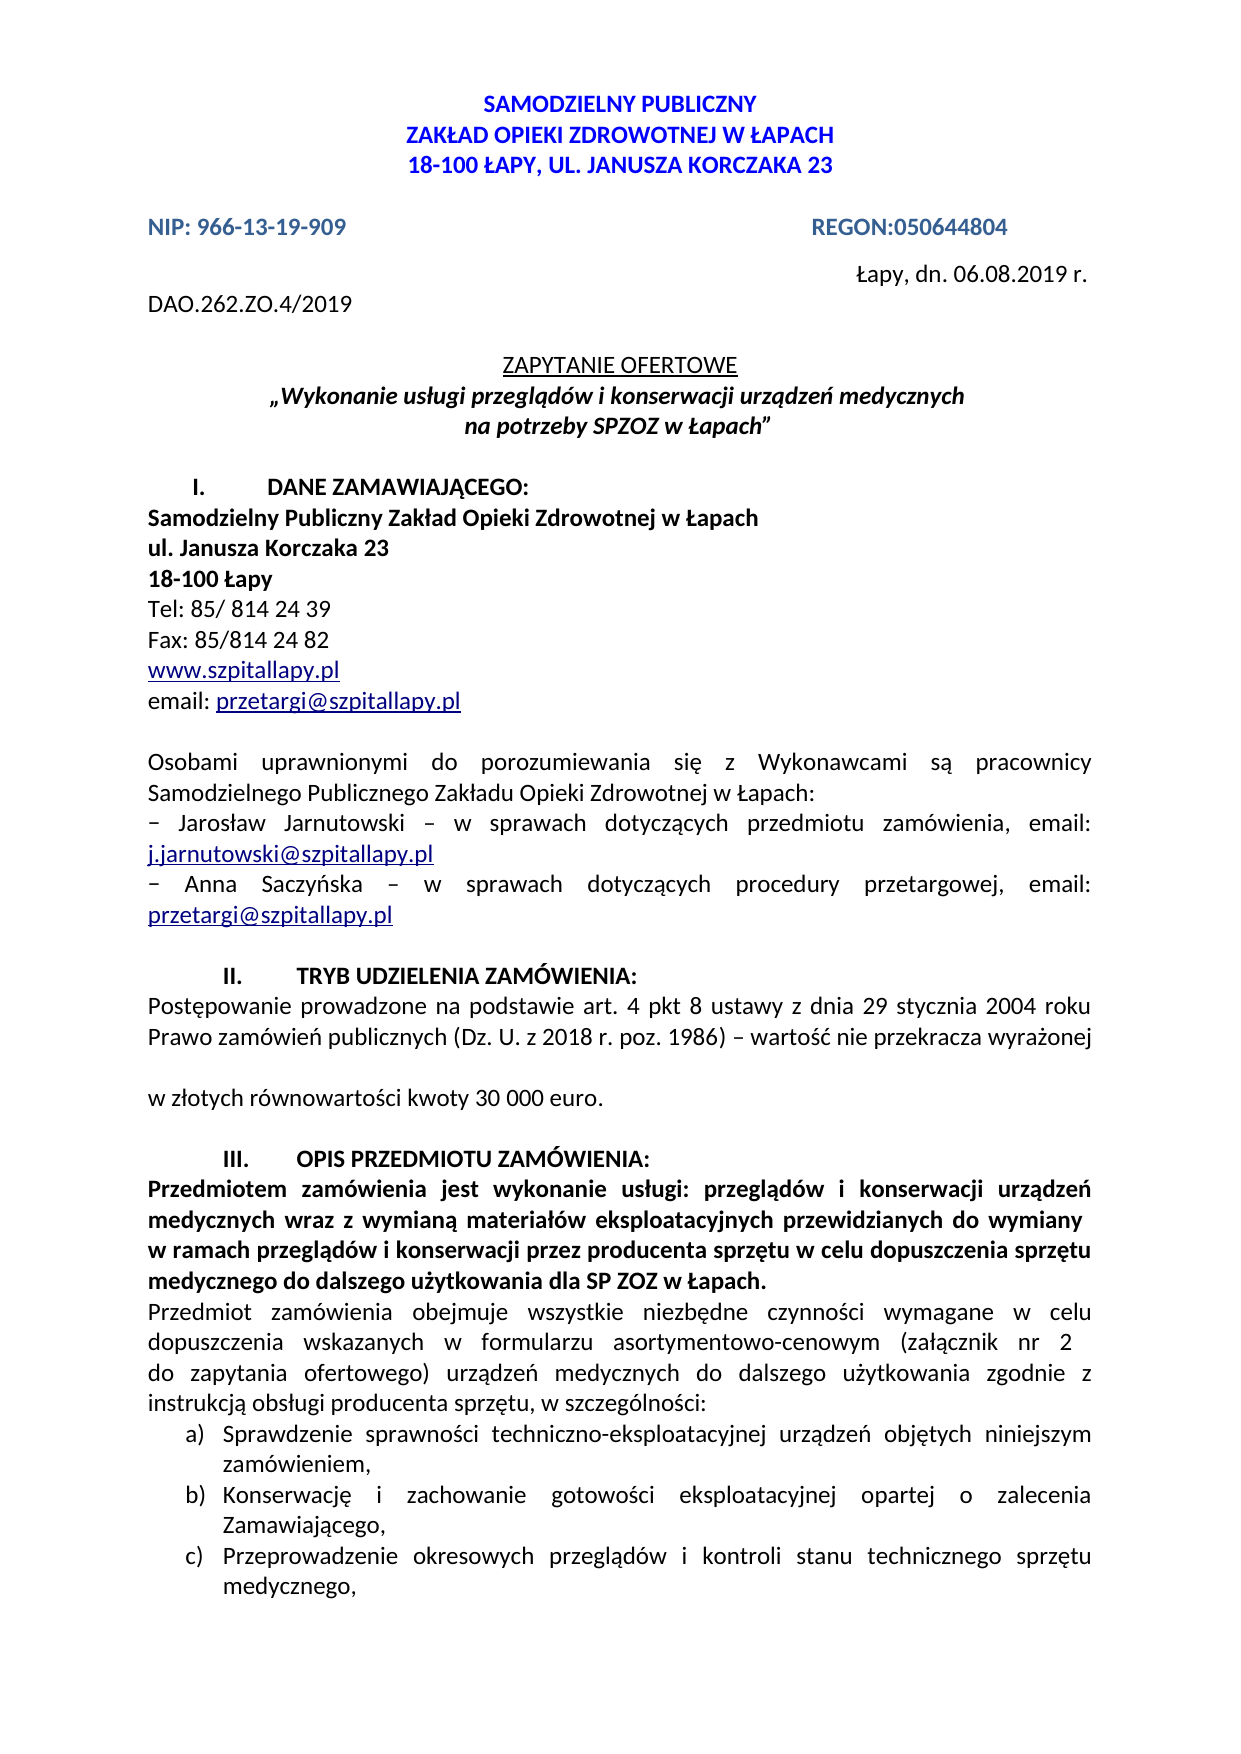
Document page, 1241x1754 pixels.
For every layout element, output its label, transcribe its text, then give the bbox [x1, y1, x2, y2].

text www.szpitallapy.pl [148, 655, 1093, 685]
text Tel: 85/ 814 24 39 [148, 594, 1093, 624]
text 18-100 Łapy [148, 563, 1093, 594]
text Łapy, dn. 06.08.2019 r. [635, 258, 1093, 288]
text − Anna Saczyńska – w sprawach dotyczących procedury przetargowej, email: przetargi@szpitallapy.pl [148, 868, 1093, 929]
text ul. Janusza Korczaka 23 [148, 533, 1093, 563]
list OPIS PRZEDMIOTU ZAMÓWIENIA: [223, 1143, 1093, 1173]
text „Wykonanie usługi przeglądów i konserwacji urządzeń medycznych na potrzeby SPZOZ w Łapach” [148, 380, 1093, 441]
text 18-100 ŁAPY, UL. JANUSZA KORCZAKA 23 [148, 150, 1093, 180]
text Przedmiot zamówienia obejmuje wszystkie niezbędne czynności wymagane w celu dopuszczenia wskazanych w formularzu asortymentowo-cenowym (załącznik nr 2 do zapytania ofertowego) urządzeń medycznych do dalszego użytkowania zgodnie z instrukcją obsługi producenta sprzętu, w szczególności: [148, 1296, 1093, 1418]
list Sprawdzenie sprawności techniczno-eksploatacyjnej urządzeń objętych niniejszym zamówieniem, [185, 1418, 1093, 1479]
list Przeprowadzenie okresowych przeglądów i kontroli stanu technicznego sprzętu medycznego, [185, 1540, 1093, 1601]
text ZAPYTANIE OFERTOWE [148, 349, 1093, 380]
list TRYB UDZIELENIA ZAMÓWIENIA: [223, 960, 1093, 990]
text − Jarosław Jarnutowski – w sprawach dotyczących przedmiotu zamówienia, email: j.jarnutowski@szpitallapy.pl [148, 807, 1093, 868]
text Postępowanie prowadzone na podstawie art. 4 pkt 8 ustawy z dnia 29 stycznia 2004 roku Prawo zamówień publicznych (Dz. U. z 2018 r. poz. 1986) – wartość nie przekracza wyrażonej w złotych równowartości kwoty 30 000 euro. [148, 990, 1093, 1112]
subtitle SAMODZIELNY PUBLICZNY [148, 89, 1093, 119]
list DANE ZAMAWIAJĄCEGO: [192, 472, 1093, 502]
text Fax: 85/814 24 82 [148, 624, 1093, 655]
text email: przetargi@szpitallapy.pl [148, 685, 1093, 716]
subtitle NIP: 966-13-19-909 REGON:050644804 [148, 211, 1093, 241]
text DAO.262.ZO.4/2019 [148, 288, 1093, 319]
list Konserwację i zachowanie gotowości eksploatacyjnej opartej o zalecenia Zamawiającego, [185, 1479, 1093, 1540]
text Samodzielny Publiczny Zakład Opieki Zdrowotnej w Łapach [148, 502, 1093, 533]
text Przedmiotem zamówienia jest wykonanie usługi: przeglądów i konserwacji urządzeń medycznych wraz z wymianą materiałów eksploatacyjnych przewidzianych do wymiany w ramach przeglądów i konserwacji przez producenta sprzętu w celu dopuszczenia sprzętu medycznego do dalszego użytkowania dla SP ZOZ w Łapach. [148, 1173, 1093, 1296]
text Osobami uprawnionymi do porozumiewania się z Wykonawcami są pracownicy Samodzielnego Publicznego Zakładu Opieki Zdrowotnej w Łapach: [148, 746, 1093, 807]
subtitle ZAKŁAD OPIEKI ZDROWOTNEJ W ŁAPACH [148, 119, 1093, 150]
